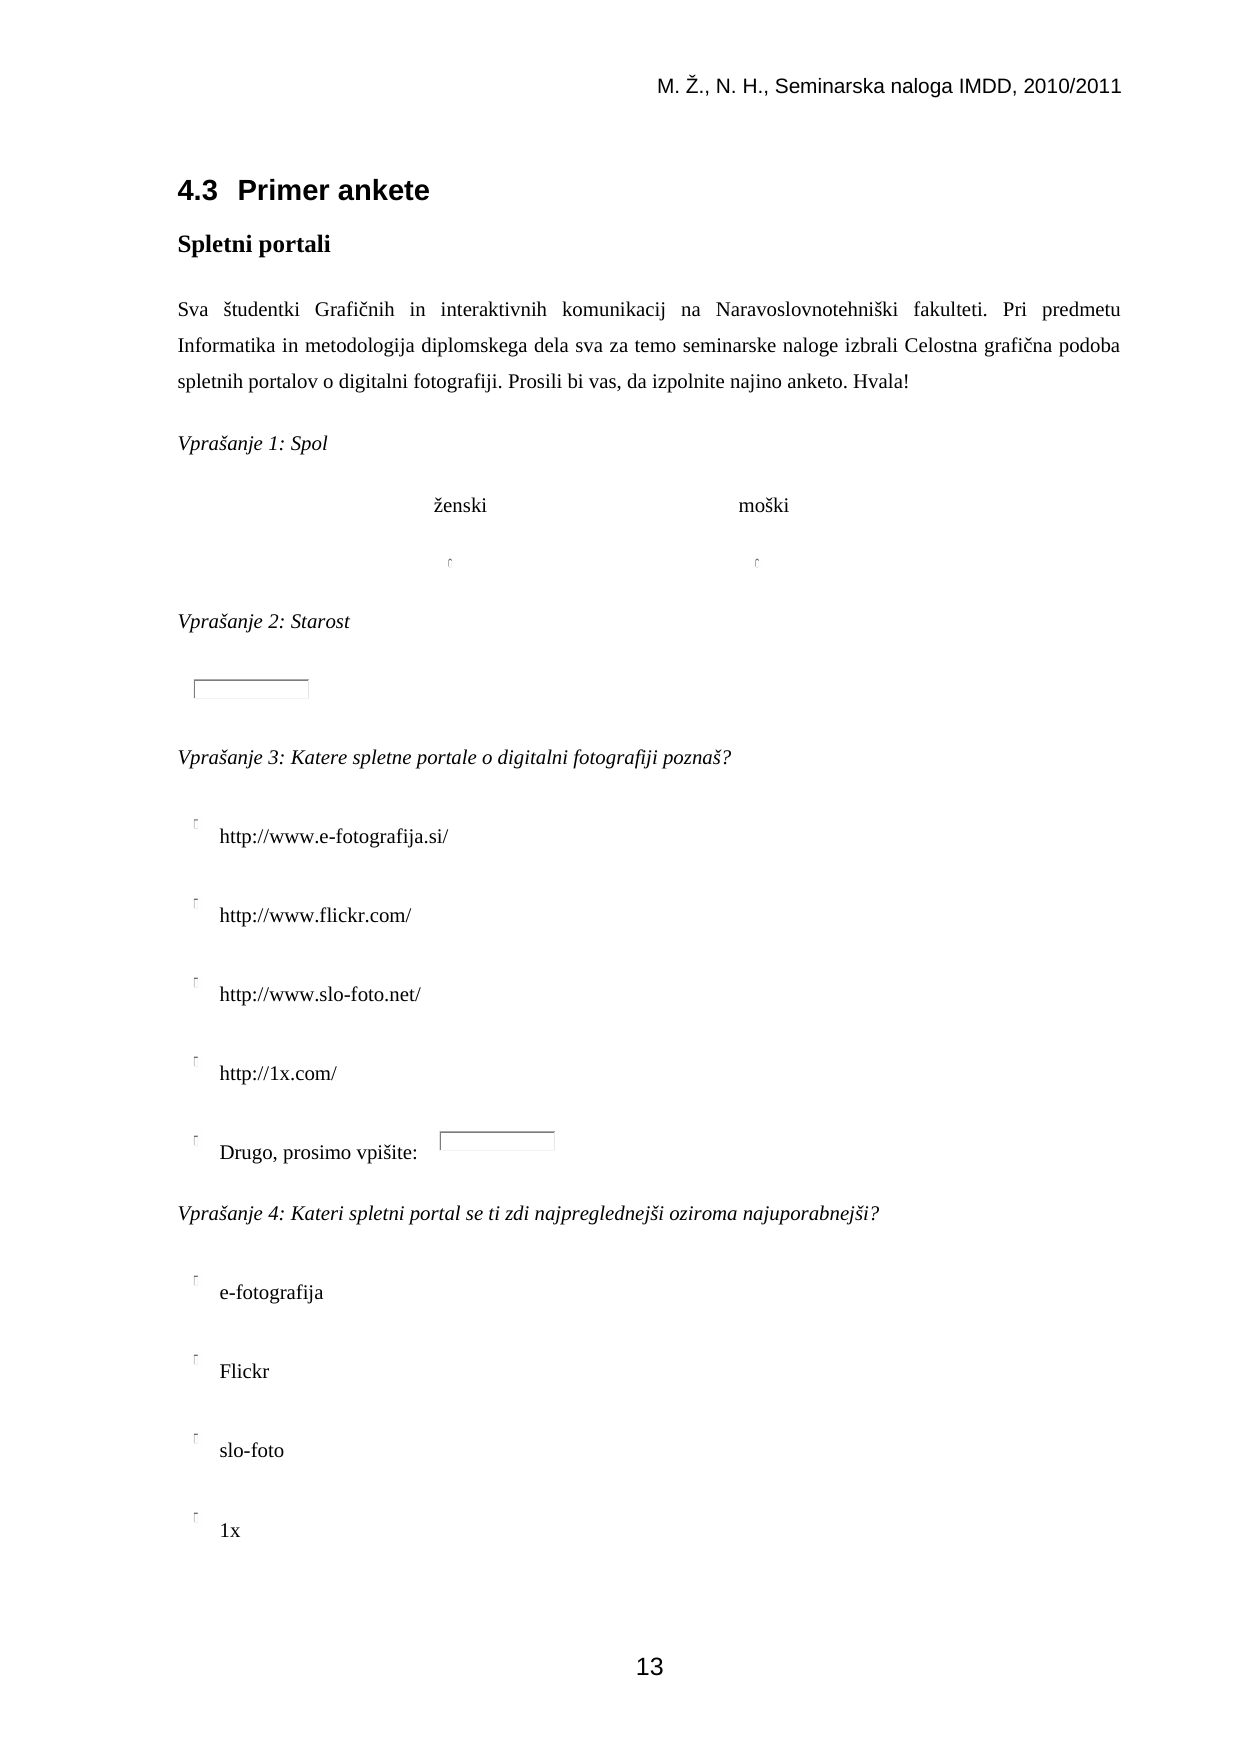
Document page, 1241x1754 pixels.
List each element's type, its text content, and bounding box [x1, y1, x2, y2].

text Vprašanje 3: Katere spletne portale o digitalni fotografiji poznaš? [177, 745, 1122, 769]
text Spletni portali [177, 229, 1122, 258]
table_header [176, 492, 429, 544]
text http://www.slo-foto.net/ [177, 964, 1122, 1006]
text Drugo, prosimo vpišite: [177, 1122, 1122, 1164]
subtitle Primer ankete [177, 173, 1122, 206]
table_header ženski [429, 492, 737, 544]
text Vprašanje 2: Starost [177, 609, 1122, 633]
text 1x [177, 1499, 1122, 1542]
table_cell [176, 544, 429, 609]
text http://1x.com/ [177, 1043, 1122, 1085]
text slo-foto [177, 1420, 1122, 1462]
text Vprašanje 4: Kateri spletni portal se ti zdi najpreglednejši oziroma najuporabnejši? [177, 1201, 1122, 1225]
text Vprašanje 1: Spol [177, 431, 1122, 454]
text http://www.flickr.com/ [177, 885, 1122, 927]
table_cell [429, 544, 737, 609]
text e-fotografija [177, 1262, 1122, 1304]
text Sva študentki Grafičnih in interaktivnih komunikacij na Naravoslovnotehniški fakulteti. Pri predmetu Informatika in metodologija diplomskega dela sva za temo seminarske naloge izbrali Celostna grafična podoba spletnih portalov o digitalni fotografiji. Prosili bi vas, da izpolnite najino anketo. Hvala! [177, 297, 1122, 393]
text http://www.e-fotografija.si/ [177, 806, 1122, 848]
text Flickr [177, 1341, 1122, 1383]
table_cell [737, 544, 1043, 609]
table_header moški [737, 492, 1043, 544]
